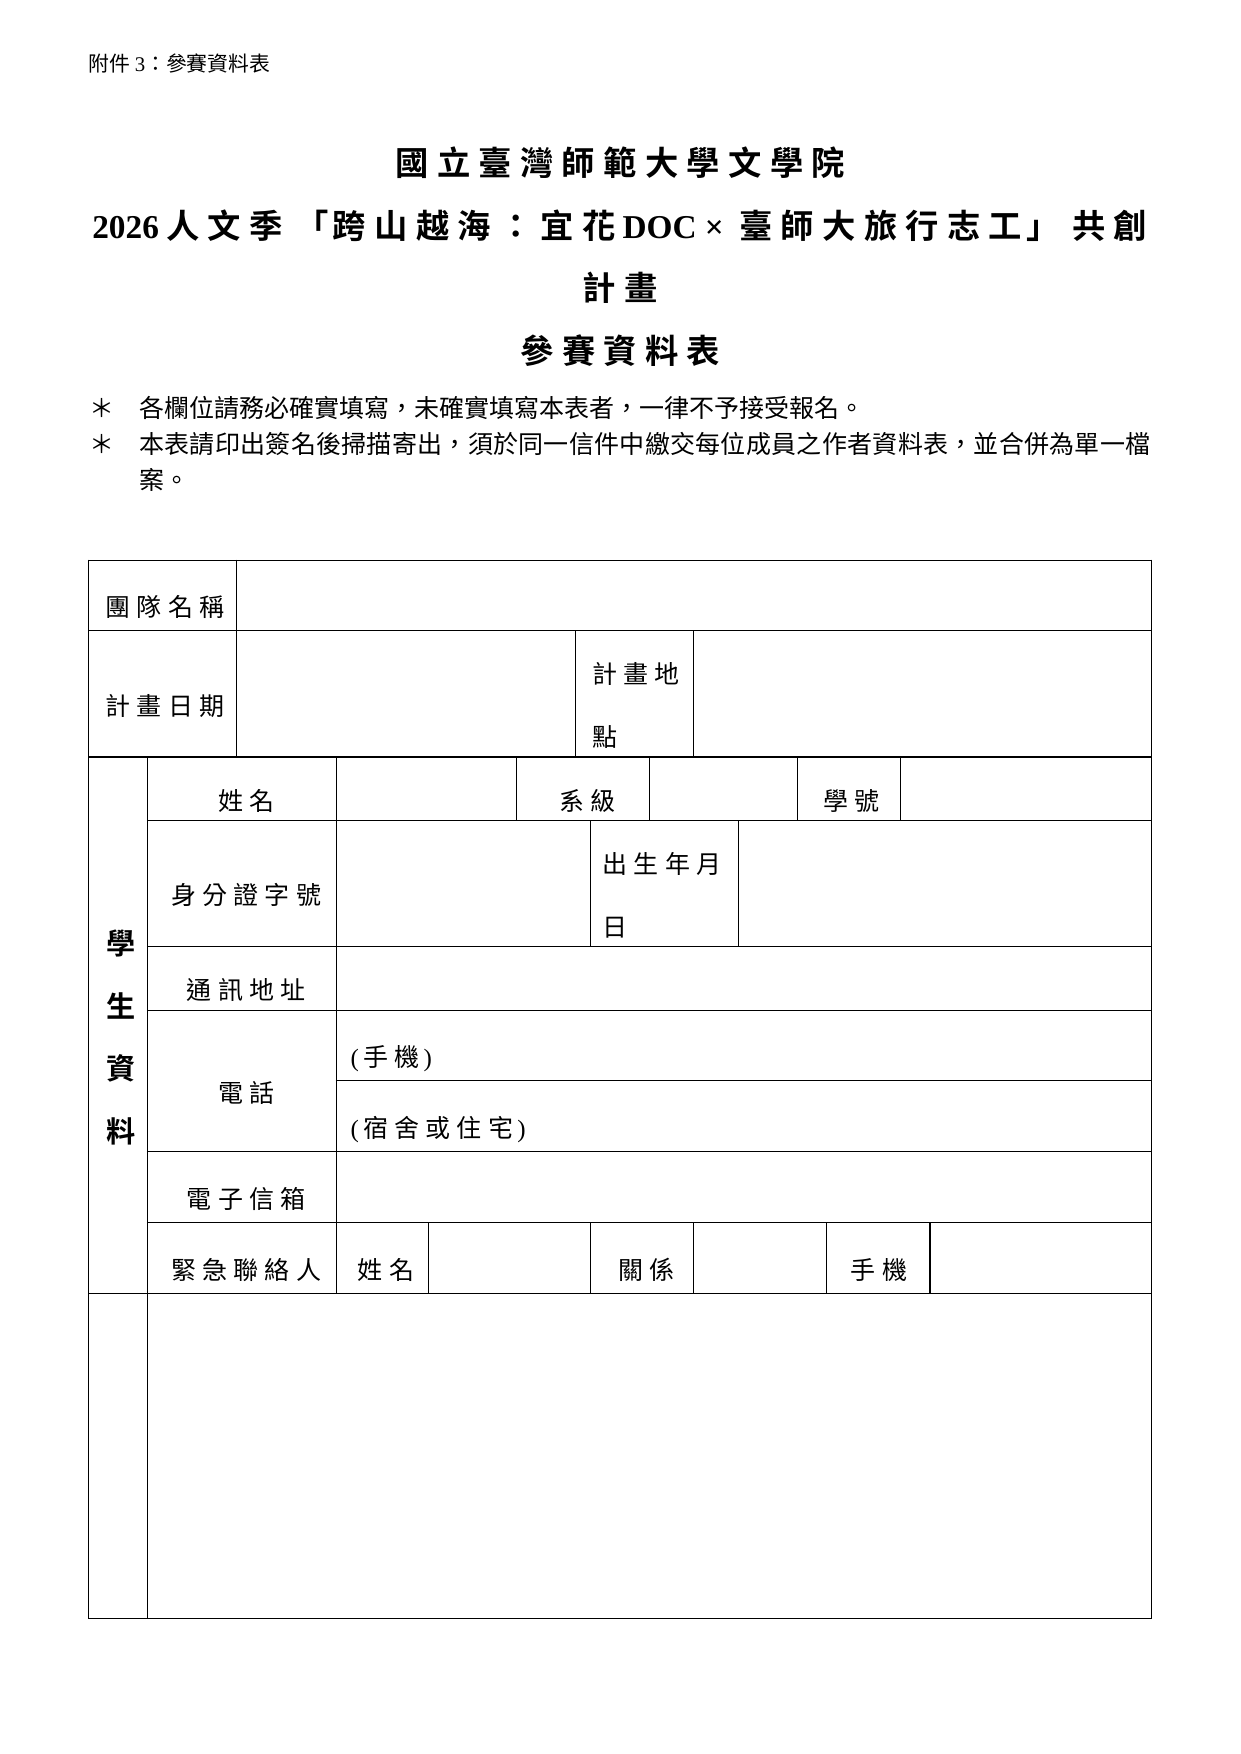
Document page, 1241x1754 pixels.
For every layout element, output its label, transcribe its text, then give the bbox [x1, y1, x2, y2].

table_cell 電話 [148, 1011, 336, 1151]
text 2026人文季「跨山越海：宜花DOC × 臺師大旅行志工」共創計畫 [89, 182, 1151, 307]
table_cell 計畫地點 [576, 631, 693, 756]
list 本表請印出簽名後掃描寄出，須於同一信件中繳交每位成員之作者資料表，並合併為單一檔案。 [89, 424, 1151, 497]
table_cell 通訊地址 [148, 947, 336, 1009]
table_cell [739, 821, 1151, 946]
table_cell 學號 [798, 758, 900, 820]
list 各欄位請務必確實填寫，未確實填寫本表者，一律不予接受報名。 [89, 388, 1151, 424]
table_cell 身分證字號 [148, 821, 336, 946]
table_header 團隊名稱 [89, 561, 236, 630]
table_cell 系級 [517, 758, 649, 820]
table_cell [429, 1223, 590, 1293]
table_cell 姓名 [337, 1223, 428, 1293]
table_cell 緊急聯絡人 [148, 1223, 336, 1293]
table_cell [337, 758, 516, 820]
table_cell 姓名 [148, 758, 336, 820]
table_header [237, 561, 1151, 630]
table_cell [237, 631, 575, 756]
table_cell [148, 1294, 1151, 1618]
table_cell 學生證影本 [89, 1294, 147, 1618]
text 國立臺灣師範大學文學院 [89, 119, 1151, 182]
table_cell 電子信箱 [148, 1152, 336, 1222]
table_cell (手機) [337, 1011, 1151, 1080]
table_cell 出生年月日 [591, 821, 738, 946]
table_cell 關係 [591, 1223, 693, 1293]
table_cell [694, 1223, 826, 1293]
text 參賽資料表 [89, 307, 1151, 369]
table_cell [650, 758, 797, 820]
table_cell 手機 [827, 1223, 929, 1293]
table_cell (宿舍或住宅) [337, 1081, 1151, 1151]
table_cell 學生資料 [89, 758, 147, 1293]
table_cell 計畫日期 [89, 631, 236, 756]
table_cell [337, 1152, 1151, 1222]
table_cell [901, 758, 1151, 820]
table_cell [694, 631, 1151, 756]
table_cell [931, 1223, 1151, 1293]
table_cell [337, 947, 1151, 1009]
table_cell [337, 821, 590, 946]
